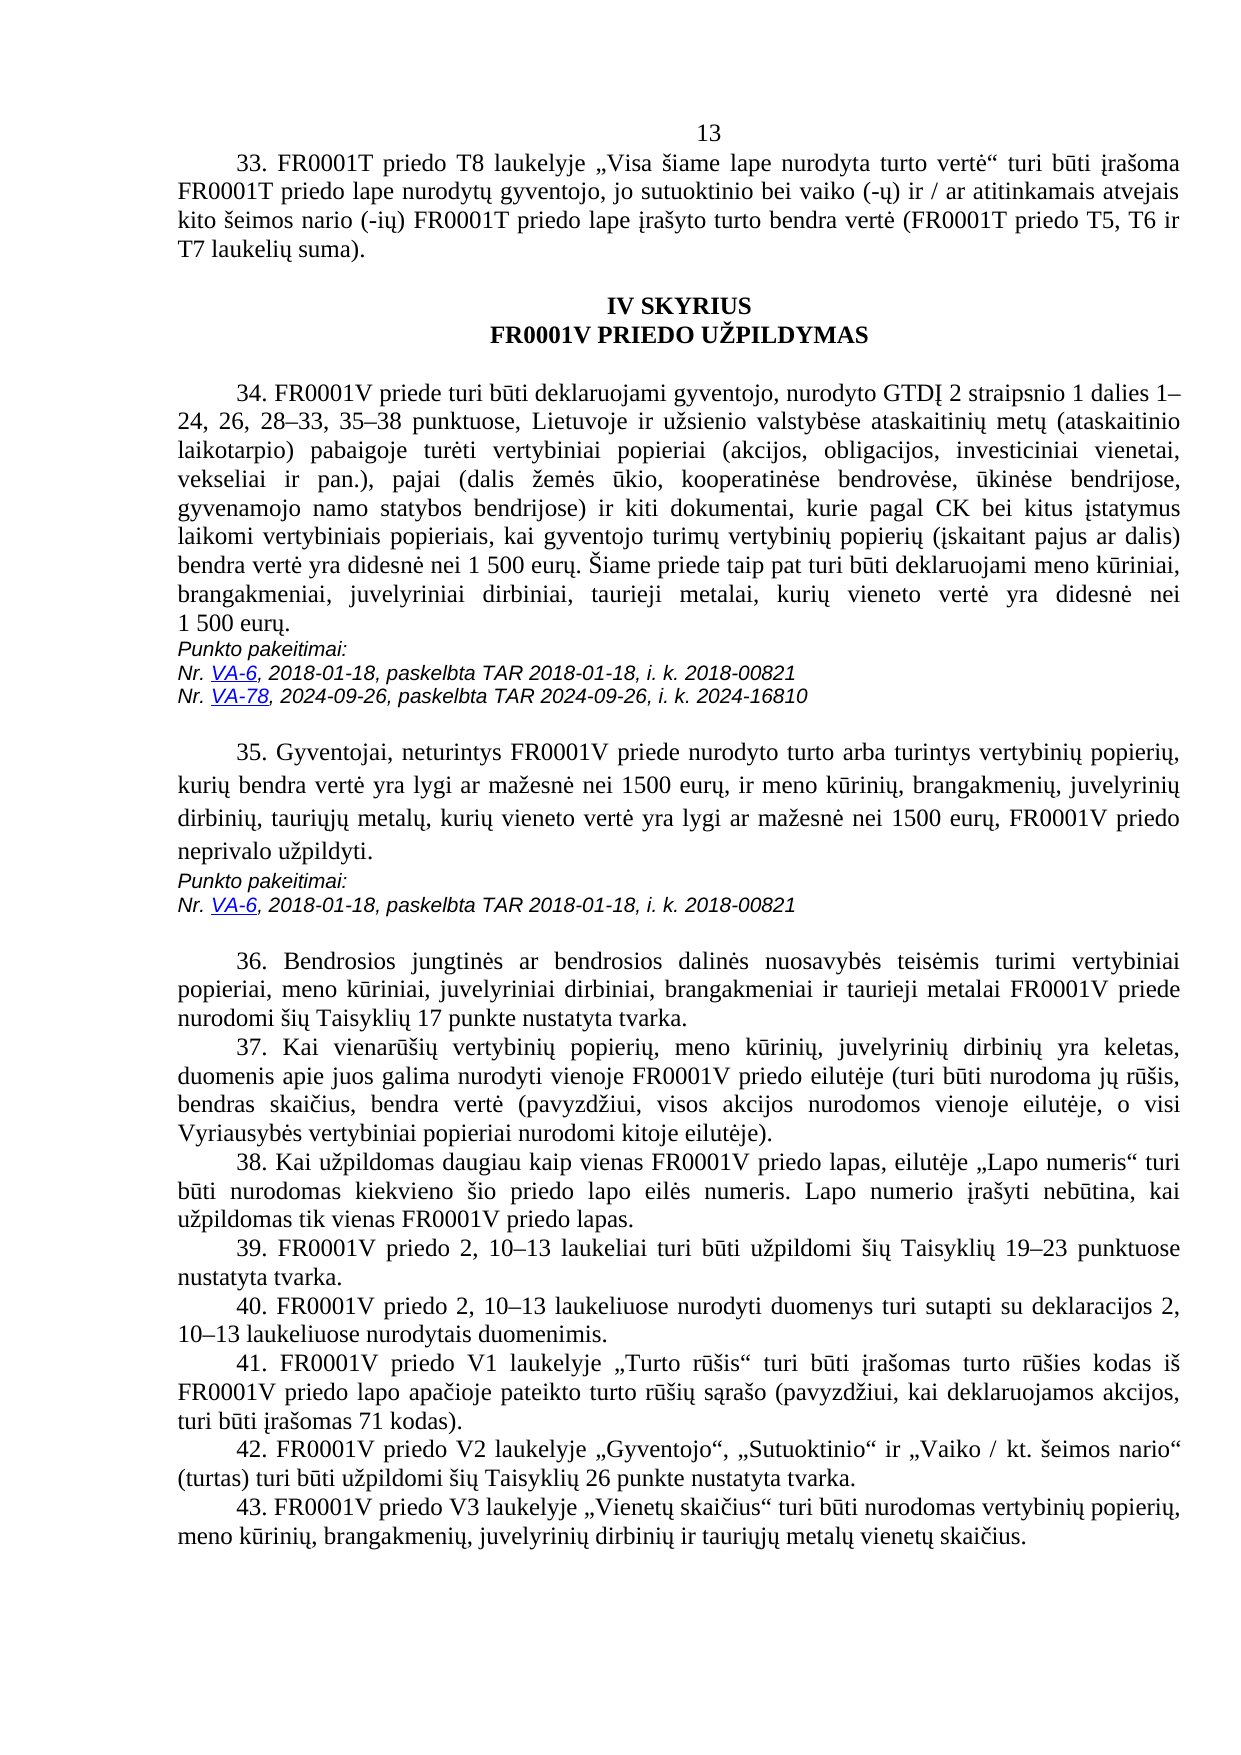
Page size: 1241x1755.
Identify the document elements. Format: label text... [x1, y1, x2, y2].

text 38. Kai užpildomas daugiau kaip vienas FR0001V priedo lapas, eilutėje „Lapo numeris“ turi būti nurodomas kiekvieno šio priedo lapo eilės numeris. Lapo numerio įrašyti nebūtina, kai užpildomas tik vienas FR0001V priedo lapas. [177, 1147, 1181, 1233]
text 35. Gyventojai, neturintys FR0001V priede nurodyto turto arba turintys vertybinių popierių, kurių bendra vertė yra lygi ar mažesnė nei 1500 eurų, ir meno kūrinių, brangakmenių, juvelyrinių dirbinių, tauriųjų metalų, kurių vieneto vertė yra lygi ar mažesnė nei 1500 eurų, FR0001V priedo neprivalo užpildyti. [177, 737, 1181, 865]
text Nr. VA-6, 2018-01-18, paskelbta TAR 2018-01-18, i. k. 2018-00821 [177, 893, 1181, 917]
text 36. Bendrosios jungtinės ar bendrosios dalinės nuosavybės teisėmis turimi vertybiniai popieriai, meno kūriniai, juvelyriniai dirbiniai, brangakmeniai ir taurieji metalai FR0001V priede nurodomi šių Taisyklių 17 punkte nustatyta tvarka. [177, 946, 1181, 1032]
text 40. FR0001V priedo 2, 10–13 laukeliuose nurodyti duomenys turi sutapti su deklaracijos 2, 10–13 laukeliuose nurodytais duomenimis. [177, 1291, 1181, 1348]
text 43. FR0001V priedo V3 laukelyje „Vienetų skaičius“ turi būti nurodomas vertybinių popierių, meno kūrinių, brangakmenių, juvelyrinių dirbinių ir tauriųjų metalų vienetų skaičius. [177, 1492, 1181, 1549]
text Nr. VA-6, 2018-01-18, paskelbta TAR 2018-01-18, i. k. 2018-00821 [177, 660, 1181, 684]
text 42. FR0001V priedo V2 laukelyje „Gyventojo“, „Sutuoktinio“ ir „Vaiko / kt. šeimos nario“ (turtas) turi būti užpildomi šių Taisyklių 26 punkte nustatyta tvarka. [177, 1434, 1181, 1492]
text Punkto pakeitimai: [177, 869, 1181, 893]
text Punkto pakeitimai: [177, 636, 1181, 660]
text 41. FR0001V priedo V1 laukelyje „Turto rūšis“ turi būti įrašomas turto rūšies kodas iš FR0001V priedo lapo apačioje pateikto turto rūšių sąrašo (pavyzdžiui, kai deklaruojamos akcijos, turi būti įrašomas 71 kodas). [177, 1348, 1181, 1434]
subtitle FR0001V PRIEDO UŽPILDYMAS [177, 320, 1181, 349]
text Nr. VA-78, 2024-09-26, paskelbta TAR 2024-09-26, i. k. 2024-16810 [177, 684, 1181, 708]
text 39. FR0001V priedo 2, 10–13 laukeliai turi būti užpildomi šių Taisyklių 19–23 punktuose nustatyta tvarka. [177, 1233, 1181, 1291]
text 37. Kai vienarūšių vertybinių popierių, meno kūrinių, juvelyrinių dirbinių yra keletas, duomenis apie juos galima nurodyti vienoje FR0001V priedo eilutėje (turi būti nurodoma jų rūšis, bendras skaičius, bendra vertė (pavyzdžiui, visos akcijos nurodomos vienoje eilutėje, o visi Vyriausybės vertybiniai popieriai nurodomi kitoje eilutėje). [177, 1032, 1181, 1147]
text 33. FR0001T priedo T8 laukelyje „Visa šiame lape nurodyta turto vertė“ turi būti įrašoma FR0001T priedo lape nurodytų gyventojo, jo sutuoktinio bei vaiko (-ų) ir / ar atitinkamais atvejais kito šeimos nario (-ių) FR0001T priedo lape įrašyto turto bendra vertė (FR0001T priedo T5, T6 ir T7 laukelių suma). [177, 148, 1181, 263]
text 34. FR0001V priede turi būti deklaruojami gyventojo, nurodyto GTDĮ 2 straipsnio 1 dalies 1–24, 26, 28–33, 35–38 punktuose, Lietuvoje ir užsienio valstybėse ataskaitinių metų (ataskaitinio laikotarpio) pabaigoje turėti vertybiniai popieriai (akcijos, obligacijos, investiciniai vienetai, vekseliai ir pan.), pajai (dalis žemės ūkio, kooperatinėse bendrovėse, ūkinėse bendrijose, gyvenamojo namo statybos bendrijose) ir kiti dokumentai, kurie pagal CK bei kitus įstatymus laikomi vertybiniais popieriais, kai gyventojo turimų vertybinių popierių (įskaitant pajus ar dalis) bendra vertė yra didesnė nei 1 500 eurų. Šiame priede taip pat turi būti deklaruojami meno kūriniai, brangakmeniai, juvelyriniai dirbiniai, taurieji metalai, kurių vieneto vertė yra didesnė nei 1 500 eurų. [177, 378, 1181, 636]
subtitle IV SKYRIUS [177, 291, 1181, 320]
